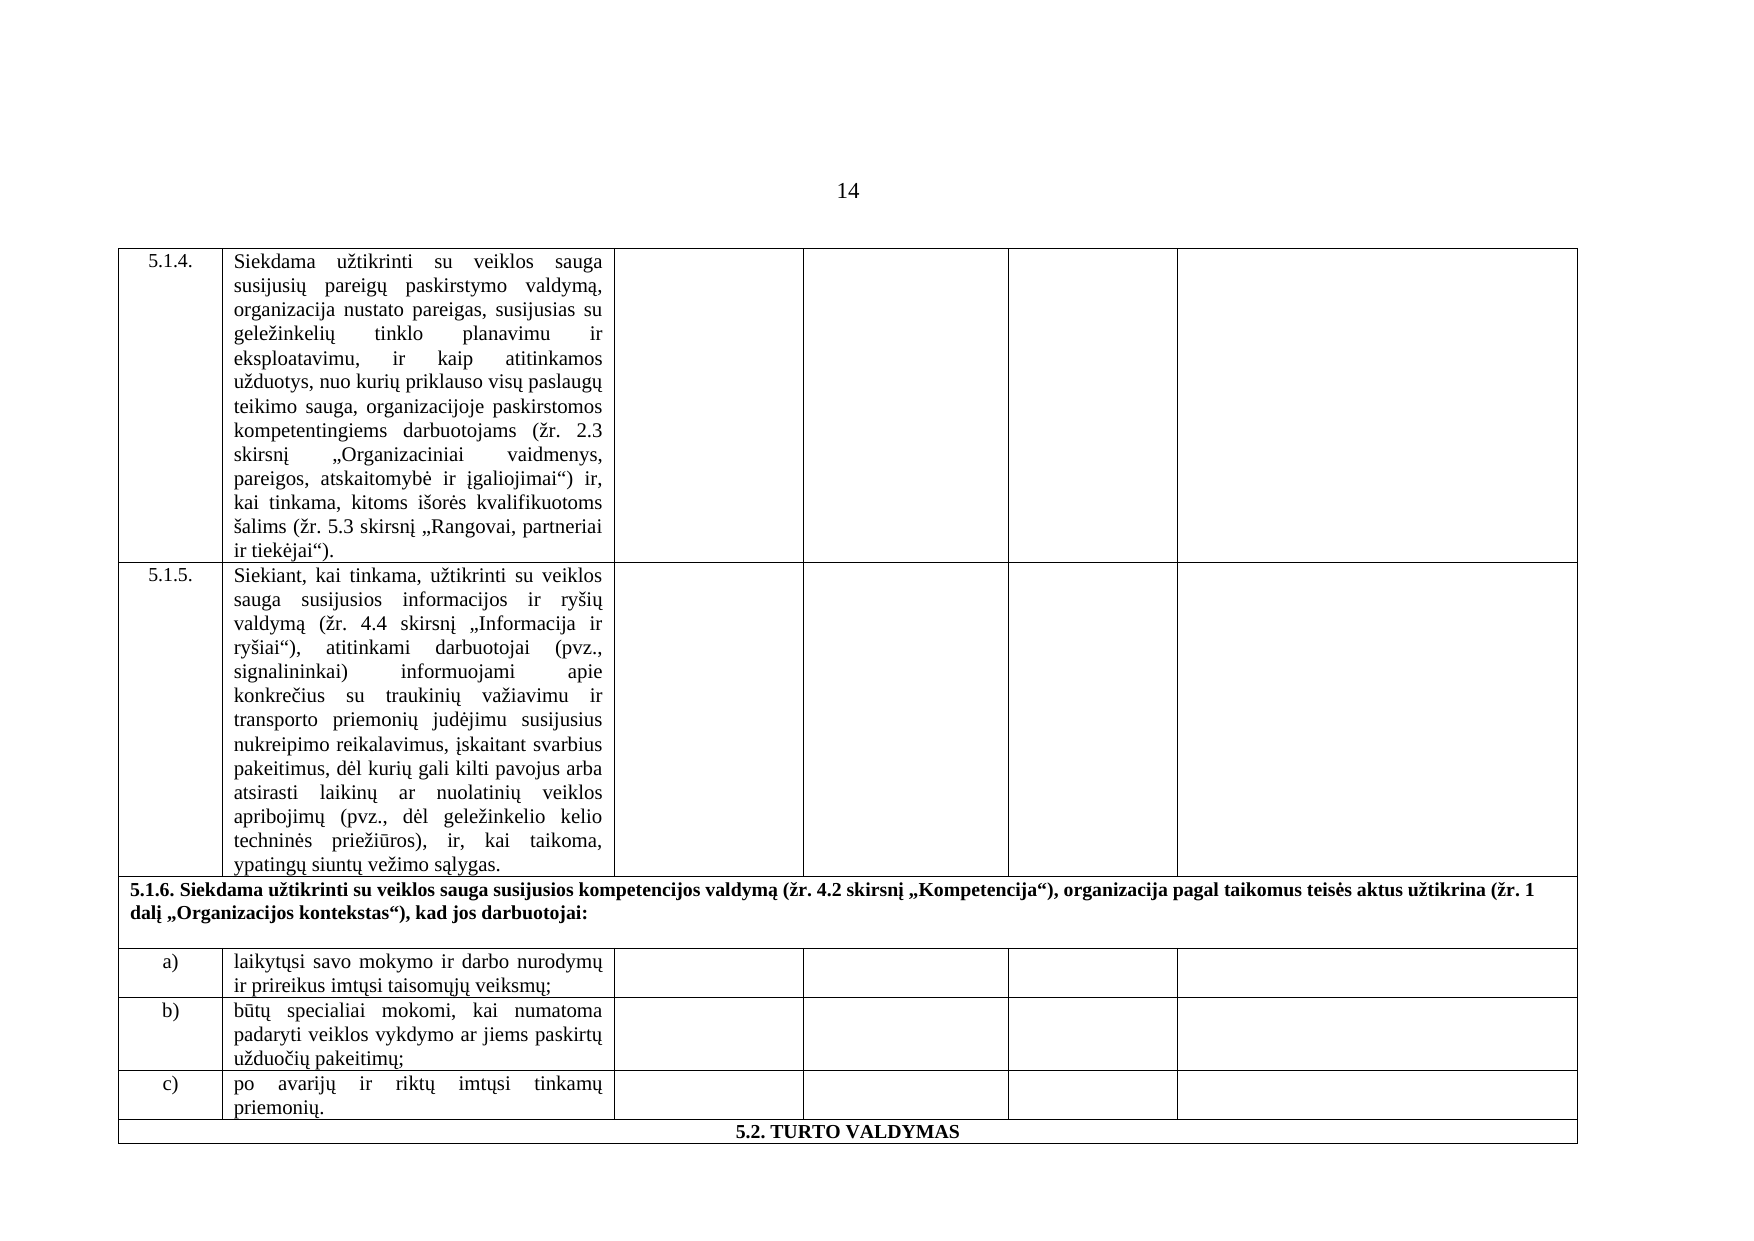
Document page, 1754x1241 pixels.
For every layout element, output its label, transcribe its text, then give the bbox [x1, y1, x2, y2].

table_cell [1009, 998, 1177, 1070]
table_cell [1009, 249, 1177, 562]
table_cell [1178, 998, 1577, 1070]
table_cell [804, 998, 1008, 1070]
table_cell [804, 563, 1008, 876]
table_cell [1178, 563, 1577, 876]
table_cell [1178, 949, 1577, 997]
table_cell [1009, 563, 1177, 876]
table_cell 5.1.6. Siekdama užtikrinti su veiklos sauga susijusios kompetencijos valdymą (žr. 4.2 skirsnį „Kompetencija“), organizacija pagal taikomus teisės aktus užtikrina (žr. 1 dalį „Organizacijos kontekstas“), kad jos darbuotojai: [119, 877, 1577, 948]
table_cell [615, 949, 803, 997]
table_cell 5.2. TURTO VALDYMAS [119, 1120, 1577, 1143]
table_cell 5.1.5. [119, 563, 222, 876]
table_cell c) [119, 1071, 222, 1119]
table_cell [804, 949, 1008, 997]
table_cell [1009, 949, 1177, 997]
table_cell [804, 249, 1008, 562]
table_cell po avarijų ir riktų imtųsi tinkamų priemonių. [223, 1071, 614, 1119]
table_cell [1009, 1071, 1177, 1119]
table_cell 5.1.4. [119, 249, 222, 562]
table_cell [615, 998, 803, 1070]
table_cell [1178, 1071, 1577, 1119]
table_cell a) [119, 949, 222, 997]
table_cell Siekdama užtikrinti su veiklos sauga susijusių pareigų paskirstymo valdymą, organizacija nustato pareigas, susijusias su geležinkelių tinklo planavimu ir eksploatavimu, ir kaip atitinkamos užduotys, nuo kurių priklauso visų paslaugų teikimo sauga, organizacijoje paskirstomos kompetentingiems darbuotojams (žr. 2.3 skirsnį „Organizaciniai vaidmenys, pareigos, atskaitomybė ir įgaliojimai“) ir, kai tinkama, kitoms išorės kvalifikuotoms šalims (žr. 5.3 skirsnį „Rangovai, partneriai ir tiekėjai“). [223, 249, 614, 562]
table_cell [615, 563, 803, 876]
table_cell laikytųsi savo mokymo ir darbo nurodymų ir prireikus imtųsi taisomųjų veiksmų; [223, 949, 614, 997]
table_cell būtų specialiai mokomi, kai numatoma padaryti veiklos vykdymo ar jiems paskirtų užduočių pakeitimų; [223, 998, 614, 1070]
table_cell [615, 1071, 803, 1119]
table_cell b) [119, 998, 222, 1070]
table_cell [804, 1071, 1008, 1119]
table_cell Siekiant, kai tinkama, užtikrinti su veiklos sauga susijusios informacijos ir ryšių valdymą (žr. 4.4 skirsnį „Informacija ir ryšiai“), atitinkami darbuotojai (pvz., signalininkai) informuojami apie konkrečius su traukinių važiavimu ir transporto priemonių judėjimu susijusius nukreipimo reikalavimus, įskaitant svarbius pakeitimus, dėl kurių gali kilti pavojus arba atsirasti laikinų ar nuolatinių veiklos apribojimų (pvz., dėl geležinkelio kelio techninės priežiūros), ir, kai taikoma, ypatingų siuntų vežimo sąlygas. [223, 563, 614, 876]
table_cell [1178, 249, 1577, 562]
table_cell [615, 249, 803, 562]
